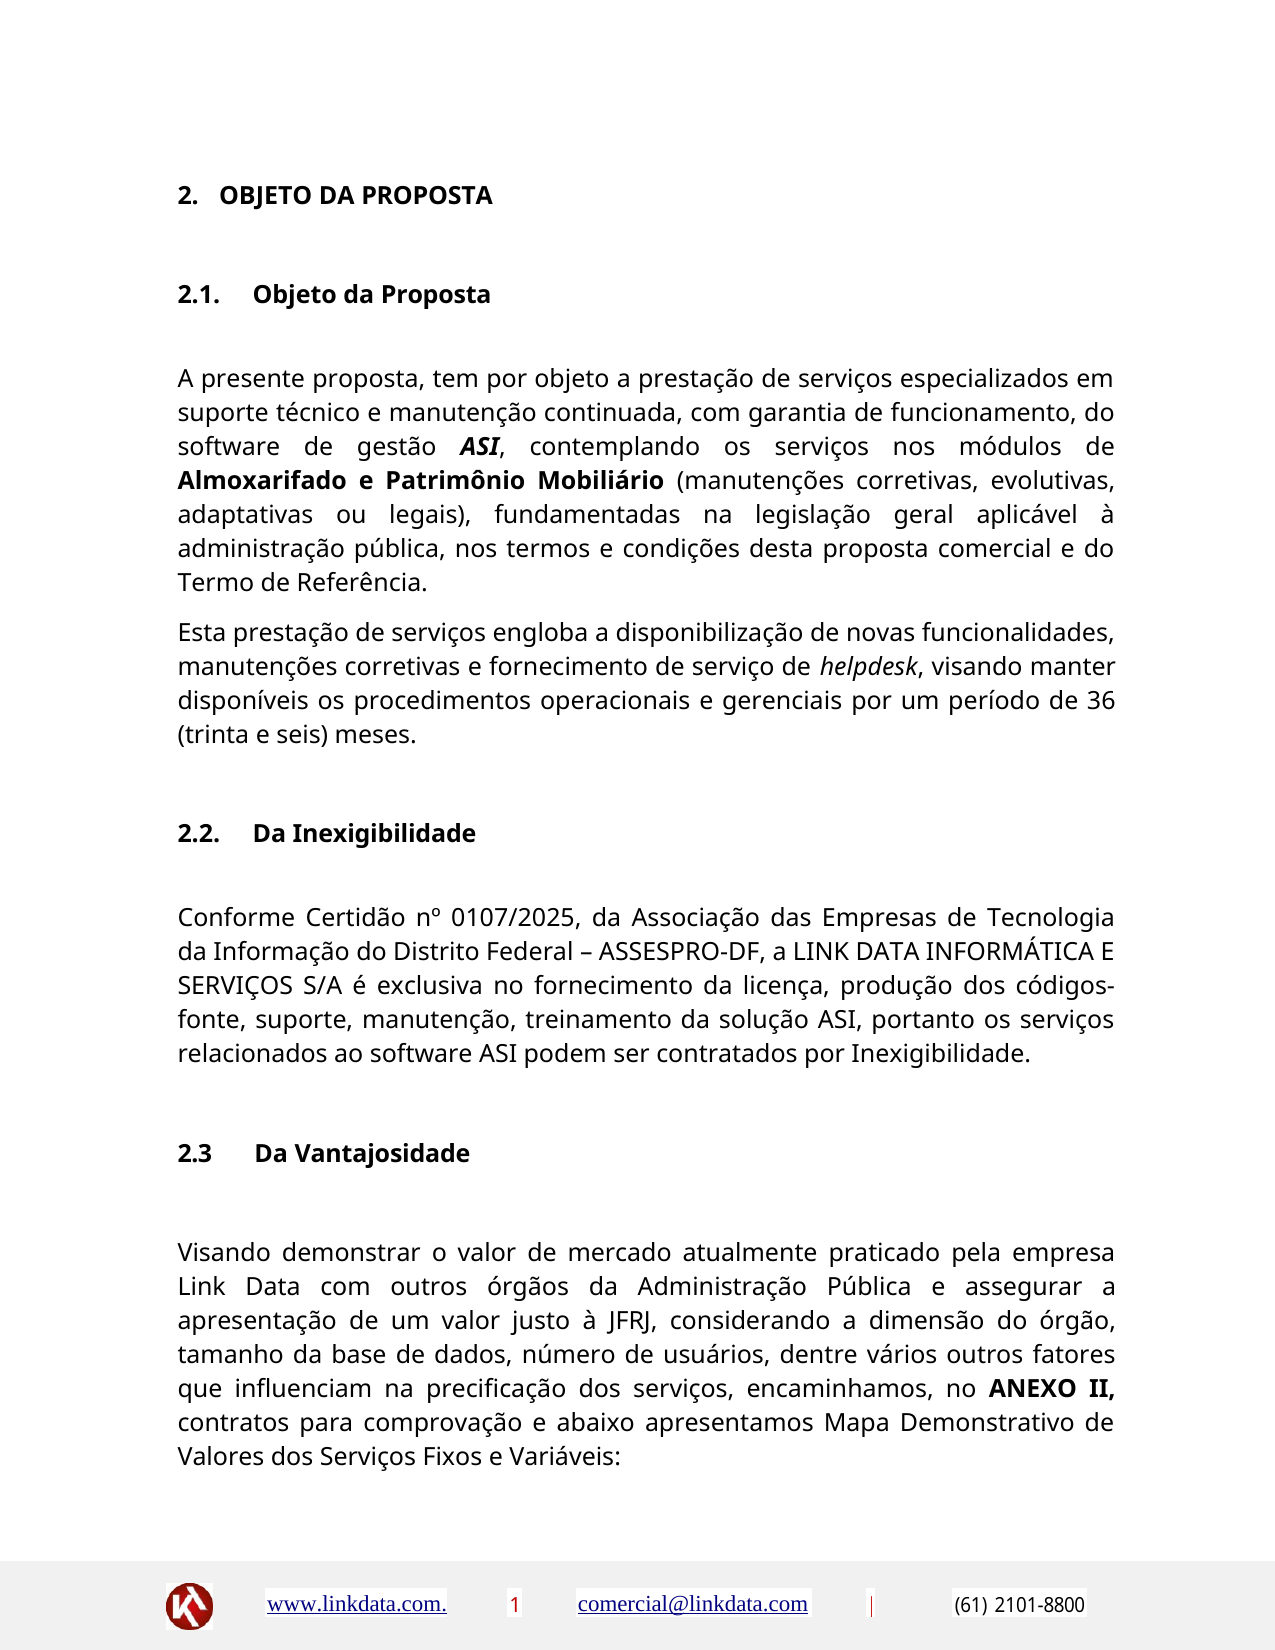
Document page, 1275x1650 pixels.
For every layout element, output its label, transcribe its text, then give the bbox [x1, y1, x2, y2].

subtitle 2.3 Da Vantajosidade [177, 1135, 1201, 1169]
text Visando demonstrar o valor de mercado atualmente praticado pela empresa Link Data com outros órgãos da Administração Pública e assegurar a apresentação de um valor justo à JFRJ, considerando a dimensão do órgão, tamanho da base de dados, número de usuários, dentre vários outros fatores que influenciam na precificação dos serviços, encaminhamos, no ANEXO II, contratos para comprovação e abaixo apresentamos Mapa Demonstrativo de Valores dos Serviços Fixos e Variáveis: [177, 1235, 1116, 1473]
list Da Inexigibilidade [177, 816, 1201, 850]
list OBJETO DA PROPOSTA [177, 177, 1201, 211]
text Esta prestação de serviços engloba a disponibilização de novas funcionalidades, manutenções corretivas e fornecimento de serviço de helpdesk, visando manter disponíveis os procedimentos operacionais e gerenciais por um período de 36 (trinta e seis) meses. [177, 614, 1116, 751]
text Conforme Certidão nº 0107/2025, da Associação das Empresas de Tecnologia da Informação do Distrito Federal – ASSESPRO-DF, a LINK DATA INFORMÁTICA E SERVIÇOS S/A é exclusiva no fornecimento da licença, produção dos códigos-fonte, suporte, manutenção, treinamento da solução ASI, portanto os serviços relacionados ao software ASI podem ser contratados por Inexigibilidade. [177, 900, 1116, 1070]
text A presente proposta, tem por objeto a prestação de serviços especializados em suporte técnico e manutenção continuada, com garantia de funcionamento, do software de gestão ASI, contemplando os serviços nos módulos de Almoxarifado e Patrimônio Mobiliário (manutenções corretivas, evolutivas, adaptativas ou legais), fundamentadas na legislação geral aplicável à administração pública, nos termos e condições desta proposta comercial e do Termo de Referência. [177, 360, 1116, 599]
list Objeto da Proposta [177, 277, 1201, 311]
